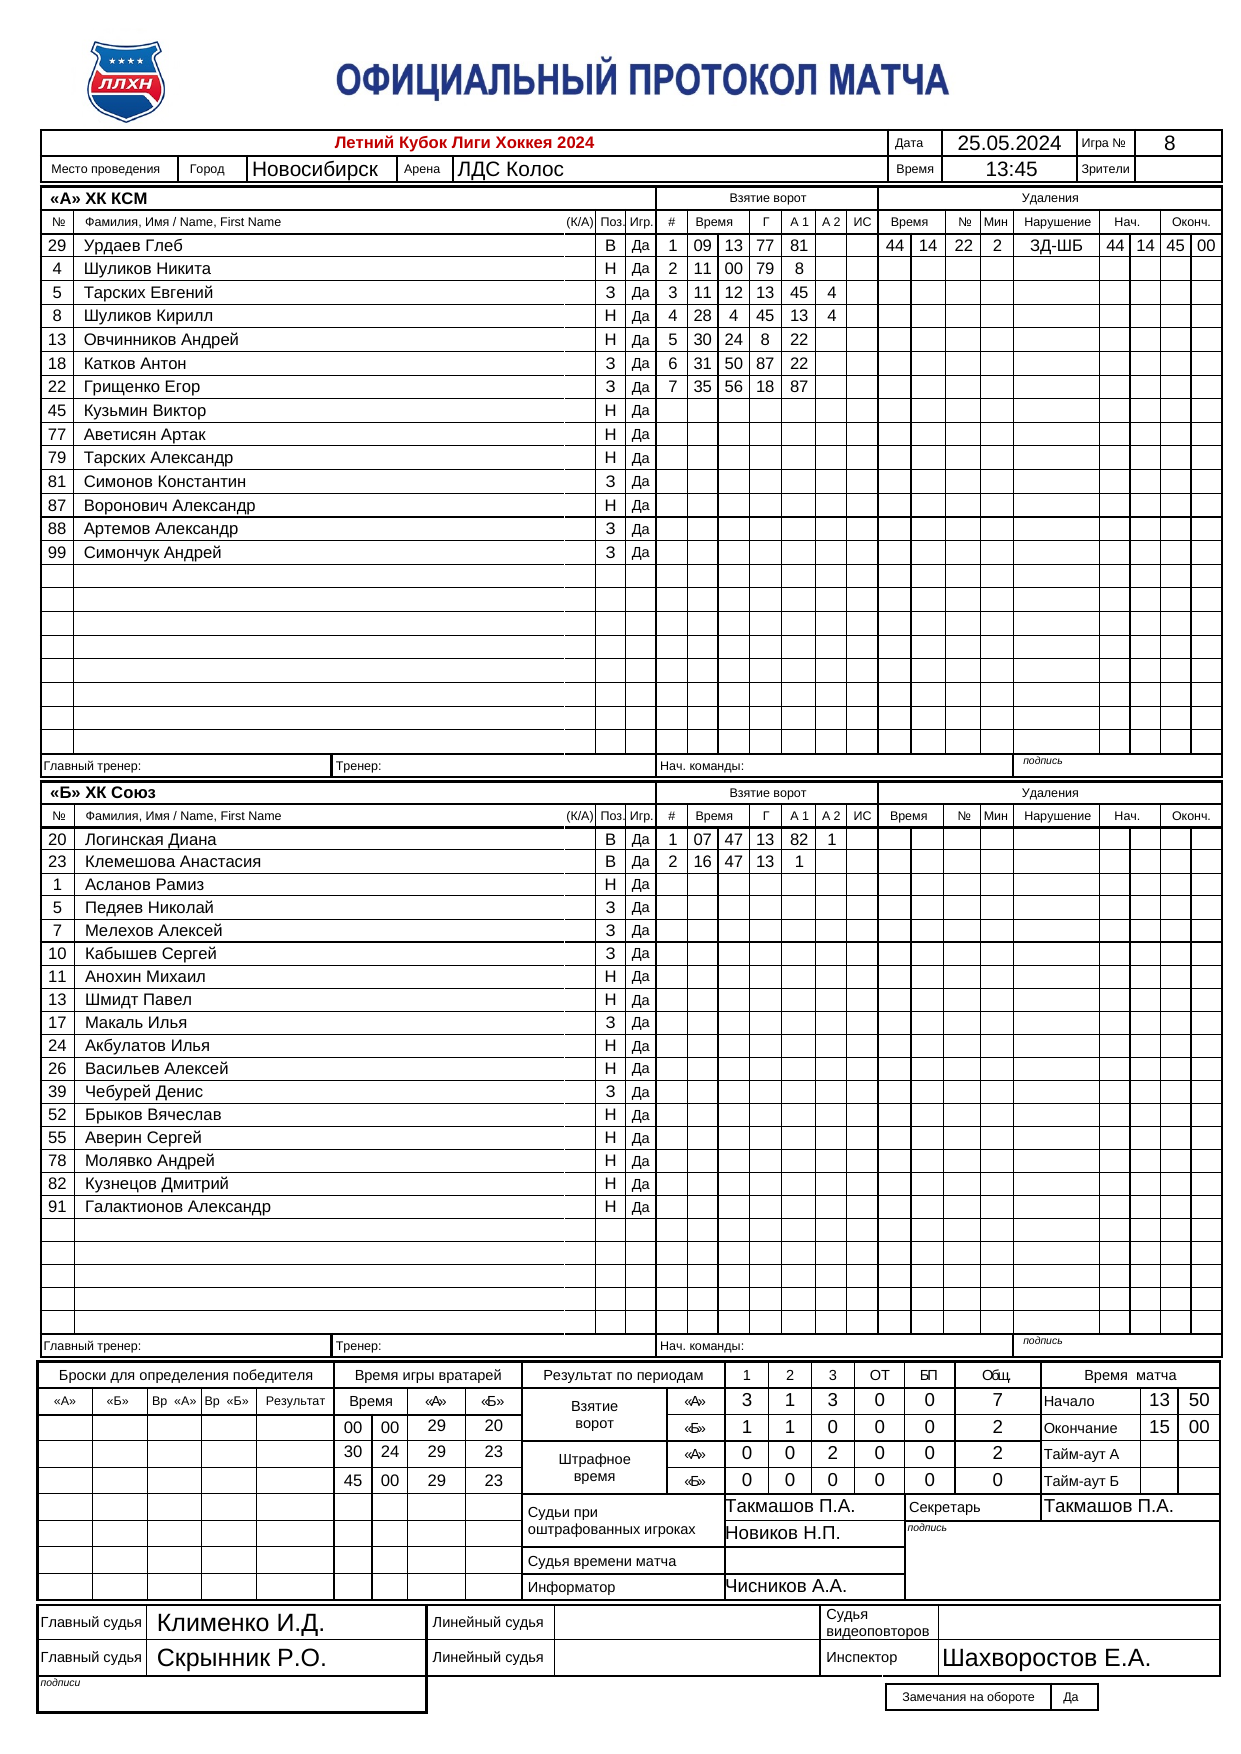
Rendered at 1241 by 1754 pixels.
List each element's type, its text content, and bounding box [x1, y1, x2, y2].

table_cell [335, 1494, 371, 1520]
table_cell [688, 1173, 717, 1195]
table_cell [42, 612, 73, 634]
table_cell [981, 541, 1013, 564]
table_cell [847, 1219, 877, 1241]
table_cell [93, 1416, 147, 1440]
table_cell [981, 257, 1013, 280]
table_cell [782, 1035, 815, 1057]
table_cell [816, 659, 846, 682]
table_cell [879, 920, 910, 941]
table_cell [1161, 1150, 1190, 1172]
table_cell 14 [912, 235, 945, 256]
table_cell [879, 470, 910, 493]
table_cell [879, 1058, 910, 1079]
table_cell [912, 588, 945, 611]
table_cell [596, 659, 625, 682]
table_cell [750, 874, 781, 895]
table_cell 1 [657, 235, 687, 256]
table_cell [1131, 1012, 1160, 1033]
table_cell [1131, 399, 1160, 422]
table_cell [565, 541, 595, 564]
table_cell [657, 446, 687, 469]
table_cell [1100, 1058, 1129, 1079]
table_cell [1161, 281, 1190, 303]
table_cell [719, 943, 749, 964]
table_cell 1 [782, 850, 815, 872]
table_cell 26 [42, 1058, 74, 1079]
table_cell [782, 1311, 815, 1333]
table_header Броски для определения победителя [39, 1363, 333, 1387]
table_cell [1192, 376, 1221, 398]
table_cell [816, 1196, 846, 1218]
table_cell 13 [42, 328, 73, 351]
table_cell Начало [1042, 1389, 1140, 1413]
table_cell А 2 [816, 805, 846, 826]
table_cell [657, 541, 687, 564]
table_cell [1192, 1173, 1221, 1195]
table_cell [719, 423, 749, 445]
table_cell 24 [719, 328, 749, 351]
table_cell [879, 636, 910, 658]
table_cell [750, 446, 781, 469]
table_cell 12 [719, 281, 749, 303]
table_cell [1131, 850, 1160, 872]
table_cell 1 [42, 874, 74, 895]
table_cell [1131, 659, 1160, 682]
table_cell [1192, 1311, 1221, 1333]
table_cell [946, 565, 980, 587]
table_cell [879, 1127, 910, 1149]
table_cell [981, 1265, 1013, 1287]
table_cell Да [626, 850, 655, 872]
table_cell 1 [816, 829, 846, 849]
table_cell Штрафное время [523, 1442, 666, 1493]
table_cell Взятие ворот [523, 1389, 666, 1440]
table_cell 30 [335, 1441, 371, 1467]
table_cell [1014, 470, 1099, 493]
table_cell [912, 966, 943, 987]
table_cell [946, 683, 980, 706]
table_cell [1192, 1242, 1221, 1264]
table_cell [847, 1288, 877, 1310]
table_cell [912, 281, 945, 303]
table_cell [1179, 1441, 1219, 1467]
table_cell 14 [1131, 235, 1160, 256]
table_cell Н [596, 399, 625, 422]
table_cell [1100, 494, 1129, 516]
table_cell [912, 518, 945, 540]
table_cell [912, 328, 945, 351]
table_cell [688, 920, 717, 941]
table_cell [688, 943, 717, 964]
table_cell [782, 920, 815, 941]
table_header Взятие ворот [657, 188, 877, 209]
table_cell Да [626, 470, 655, 493]
table_cell [944, 1150, 980, 1172]
table_cell [1161, 565, 1190, 587]
table_cell [1161, 423, 1190, 445]
table_cell [879, 896, 910, 918]
table_cell [847, 659, 877, 682]
table_cell [1131, 470, 1160, 493]
table_cell [1192, 541, 1221, 564]
table_cell [816, 850, 846, 872]
table_cell [944, 1196, 980, 1218]
table_cell [879, 707, 910, 729]
table_cell [688, 1150, 717, 1172]
table_cell [719, 1288, 749, 1310]
table_header Удаления [879, 783, 1221, 803]
table_cell [879, 328, 910, 351]
table_cell [1100, 850, 1129, 872]
table_cell [1161, 1242, 1190, 1264]
table_cell [1161, 966, 1190, 987]
table_cell 6 [657, 352, 687, 374]
table_cell [1100, 1081, 1129, 1103]
table_cell 45 [335, 1468, 371, 1493]
table_cell [39, 1574, 92, 1599]
table_cell [408, 1494, 465, 1520]
table_cell [408, 1574, 465, 1599]
table_cell [879, 1012, 910, 1033]
table_cell [657, 874, 687, 895]
table_cell [565, 636, 595, 658]
table_cell Да [626, 376, 655, 398]
table_cell [946, 494, 980, 516]
table_cell [981, 636, 1013, 658]
table_cell [1161, 989, 1190, 1011]
table_cell [944, 1035, 980, 1057]
table_cell [657, 588, 687, 611]
table_cell [912, 659, 945, 682]
table_cell 5 [42, 896, 74, 918]
table_cell [74, 588, 564, 611]
table_cell [74, 707, 564, 729]
table_cell [1131, 966, 1160, 987]
table_cell [688, 1081, 717, 1103]
table_cell [1100, 920, 1129, 941]
table_cell [657, 1196, 687, 1218]
table_cell [93, 1547, 147, 1573]
table_cell 22 [782, 352, 815, 374]
table_cell [565, 1311, 595, 1333]
table_cell [1131, 494, 1160, 516]
table_cell [657, 966, 687, 987]
table_cell [912, 612, 945, 634]
table_cell «Б » [466, 1389, 521, 1413]
table_cell [981, 1311, 1013, 1333]
table_cell Мелехов Алексей [75, 920, 564, 941]
table_cell 24 [373, 1441, 407, 1467]
table_cell Да [626, 446, 655, 469]
table_cell Макаль Илья [75, 1012, 564, 1033]
table_cell 2 [956, 1442, 1040, 1467]
table_header «Б» ХК Союз [42, 783, 655, 803]
table_cell [719, 1035, 749, 1057]
table_cell [981, 376, 1013, 398]
table_cell Н [596, 1104, 625, 1126]
table_cell 29 [408, 1441, 465, 1467]
table_cell Галактионов Александр [75, 1196, 564, 1218]
table_cell [847, 376, 877, 398]
table_cell [257, 1416, 333, 1440]
table_cell [1100, 1104, 1129, 1126]
table_cell Н [596, 1173, 625, 1195]
table_cell [1161, 1265, 1190, 1287]
table_cell # [657, 211, 687, 233]
table_cell [1014, 305, 1099, 327]
table_cell 87 [782, 376, 815, 398]
table_cell [596, 588, 625, 611]
table_cell [1014, 1012, 1099, 1033]
table_cell З [596, 1081, 625, 1103]
table_cell [1100, 1288, 1129, 1310]
table_cell [202, 1521, 256, 1546]
table_cell [1161, 518, 1190, 540]
table_cell [782, 470, 815, 493]
table_cell [657, 470, 687, 493]
table_cell [981, 612, 1013, 634]
table_cell 22 [782, 328, 815, 351]
table_cell [719, 1311, 749, 1333]
table_cell [688, 1035, 717, 1057]
table_cell [688, 588, 717, 611]
table_cell 0 [855, 1468, 904, 1493]
table_cell [847, 1196, 877, 1218]
table_cell [847, 896, 877, 918]
table_cell [657, 1311, 687, 1333]
table_cell [847, 920, 877, 941]
table_cell [750, 1242, 781, 1264]
table_cell Аверин Сергей [75, 1127, 564, 1149]
table_cell Да [626, 896, 655, 918]
table_cell [912, 1104, 943, 1126]
table_cell Шмидт Павел [75, 989, 564, 1011]
table_cell З [596, 1012, 625, 1033]
table_cell [719, 1265, 749, 1287]
table_cell 29 [42, 235, 73, 256]
table_cell [750, 920, 781, 941]
table_cell [1100, 1265, 1129, 1287]
table_cell [719, 518, 749, 540]
table_cell 4 [816, 305, 846, 327]
table_cell [782, 1127, 815, 1149]
table_cell [42, 1219, 74, 1241]
table_cell [657, 494, 687, 516]
table_cell [93, 1441, 147, 1467]
table_cell [981, 1012, 1013, 1033]
table_cell № [42, 211, 73, 233]
table_cell [847, 328, 877, 351]
table_cell [879, 257, 910, 280]
table_cell [596, 683, 625, 706]
table_cell [782, 1081, 815, 1103]
table_cell [944, 896, 980, 918]
table_cell [1100, 896, 1129, 918]
table_cell [688, 494, 717, 516]
table_cell Нач. команды: [657, 1335, 1012, 1356]
table_cell [565, 966, 595, 987]
table_cell [1014, 896, 1099, 918]
table_cell [688, 1196, 717, 1218]
table_cell Чебурей Денис [75, 1081, 564, 1103]
table_cell [782, 636, 815, 658]
table_cell [912, 376, 945, 398]
table_cell [565, 850, 595, 872]
table_cell [1161, 850, 1190, 872]
table_cell ИС [847, 805, 877, 826]
table_cell [1131, 352, 1160, 374]
table_cell [944, 874, 980, 895]
table_cell [657, 1012, 687, 1033]
table_cell Зрители [1078, 157, 1134, 181]
table_cell [981, 896, 1013, 918]
table_cell Н [596, 446, 625, 469]
table_cell 0 [812, 1468, 854, 1493]
table_cell Да [626, 281, 655, 303]
table_cell [257, 1494, 333, 1520]
table_cell [946, 707, 980, 729]
table_cell Да [626, 494, 655, 516]
table_cell [688, 1265, 717, 1287]
table_cell [1014, 1311, 1099, 1333]
table_cell [847, 1127, 877, 1149]
table_cell [1161, 494, 1190, 516]
table_cell [1161, 829, 1190, 849]
table_cell [466, 1521, 521, 1546]
table_cell 4 [719, 305, 749, 327]
table_cell 7 [42, 920, 74, 941]
table_cell [847, 683, 877, 706]
table_cell [946, 257, 980, 280]
table_cell [1161, 874, 1190, 895]
table_cell [750, 565, 781, 587]
table_cell [1192, 281, 1221, 303]
table_cell Артемов Александр [74, 518, 564, 540]
table_cell [1100, 423, 1129, 445]
table_cell [750, 1311, 781, 1333]
table_cell [1192, 707, 1221, 729]
table_cell [1192, 518, 1221, 540]
table_cell [1014, 943, 1099, 964]
table_cell ЛДС Колос [454, 157, 887, 181]
table_cell [719, 1196, 749, 1218]
table_cell 45 [782, 281, 815, 303]
table_cell [912, 470, 945, 493]
table_cell [688, 989, 717, 1011]
table_cell 00 [1179, 1415, 1219, 1440]
table_cell [93, 1468, 147, 1493]
table_cell Да [626, 305, 655, 327]
table_cell [750, 636, 781, 658]
table_cell [565, 257, 595, 280]
table_cell [1131, 874, 1160, 895]
table_cell [912, 920, 943, 941]
table_cell [946, 659, 980, 682]
table_cell [912, 1173, 943, 1195]
table_cell [750, 1058, 781, 1079]
table_cell [42, 730, 73, 753]
table_cell [847, 989, 877, 1011]
table_cell 8 [42, 305, 73, 327]
table_cell [879, 966, 910, 987]
table_cell [657, 659, 687, 682]
table_cell [1014, 1058, 1099, 1079]
table_cell Новосибирск [248, 157, 396, 181]
table_cell [1131, 257, 1160, 280]
table_cell [657, 1058, 687, 1079]
table_cell [847, 1242, 877, 1264]
table_cell [912, 1012, 943, 1033]
table_cell [981, 874, 1013, 895]
table_cell [1014, 1173, 1099, 1195]
table_cell [944, 1242, 980, 1264]
table_cell [981, 565, 1013, 587]
table_cell [565, 874, 595, 895]
table_cell Игр. [626, 211, 655, 233]
table_cell [944, 1173, 980, 1195]
table_cell [657, 1288, 687, 1310]
table_cell [1014, 588, 1099, 611]
table_cell «А» [668, 1389, 724, 1413]
table_cell [981, 730, 1013, 753]
table_cell Н [596, 423, 625, 445]
table_cell [75, 1265, 564, 1287]
table_cell [657, 399, 687, 422]
table_cell [981, 1081, 1013, 1103]
table_cell Окончание [1042, 1415, 1140, 1440]
table_cell [719, 659, 749, 682]
table_cell Да [626, 352, 655, 374]
table_cell [565, 518, 595, 540]
table_cell [1014, 328, 1099, 351]
table_cell [408, 1547, 465, 1573]
table_cell [981, 1196, 1013, 1218]
table_cell [816, 989, 846, 1011]
table_cell [981, 1242, 1013, 1264]
table_cell [816, 352, 846, 374]
table_cell [42, 1288, 74, 1310]
table_cell [750, 423, 781, 445]
table_cell [42, 636, 73, 658]
table_cell [657, 920, 687, 941]
table_cell [688, 683, 717, 706]
table_cell Место проведения [42, 157, 177, 181]
table_cell [688, 446, 717, 469]
table_cell [1192, 874, 1221, 895]
table_cell [565, 305, 595, 327]
table_cell Кабышев Сергей [75, 943, 564, 964]
table_cell [1192, 683, 1221, 706]
table_cell [1100, 707, 1129, 729]
table_cell [912, 1035, 943, 1057]
table_cell [912, 1058, 943, 1079]
table_cell [657, 1150, 687, 1172]
table_cell подпись [1014, 1335, 1221, 1356]
table_cell [981, 446, 1013, 469]
table_cell [688, 1288, 717, 1310]
table_cell [944, 989, 980, 1011]
table_cell Анохин Михаил [75, 966, 564, 987]
table_cell [42, 659, 73, 682]
table_cell [939, 1606, 1219, 1639]
table_cell Н [596, 328, 625, 351]
table_cell [816, 1104, 846, 1126]
table_cell [782, 1242, 815, 1264]
table_cell [912, 829, 943, 849]
table_cell 11 [42, 966, 74, 987]
table_cell [782, 966, 815, 987]
table_cell [257, 1521, 333, 1546]
table_cell Н [596, 1058, 625, 1079]
table_cell Время [335, 1389, 407, 1413]
table_cell [816, 235, 846, 256]
table_cell [1100, 399, 1129, 422]
table_cell [335, 1521, 371, 1546]
table_cell 23 [466, 1468, 521, 1493]
table_cell [1014, 518, 1099, 540]
table_cell [1131, 707, 1160, 729]
table_cell [750, 1127, 781, 1149]
table_cell [74, 636, 564, 658]
table_cell [879, 588, 910, 611]
table_cell [1192, 966, 1221, 987]
table_cell [1131, 1265, 1160, 1287]
table_cell 13 [750, 850, 781, 872]
table_cell [1014, 829, 1099, 849]
table_cell [847, 1311, 877, 1333]
table_cell 82 [782, 829, 815, 849]
table_cell 00 [373, 1468, 407, 1493]
table_cell [408, 1521, 465, 1546]
table_cell Да [626, 920, 655, 941]
table_cell [847, 399, 877, 422]
table_cell [1131, 281, 1160, 303]
table_cell [596, 636, 625, 658]
table_cell Главный тренер: [42, 1335, 330, 1356]
table_cell 81 [782, 235, 815, 256]
table_cell Вр «Б» [202, 1389, 256, 1413]
table_cell 22 [946, 235, 980, 256]
table_header Общ. [956, 1363, 1040, 1387]
table_cell [1192, 470, 1221, 493]
table_cell [1100, 612, 1129, 634]
table_cell Да [626, 518, 655, 540]
table_cell [912, 1150, 943, 1172]
table_cell [816, 494, 846, 516]
table_cell 0 [855, 1415, 904, 1440]
table_cell [596, 1288, 625, 1310]
table_cell [719, 446, 749, 469]
table_cell 8 [750, 328, 781, 351]
table_cell [565, 352, 595, 374]
table_cell [565, 423, 595, 445]
table_cell Тайм-аут Б [1042, 1468, 1140, 1493]
table_cell [782, 1265, 815, 1287]
table_cell Время [879, 805, 943, 826]
table_cell [816, 1035, 846, 1057]
table_cell ИС [847, 211, 877, 233]
table_cell Н [596, 1150, 625, 1172]
table_cell [75, 1219, 564, 1241]
table_cell [1131, 636, 1160, 658]
table_cell Да [626, 1104, 655, 1126]
table_cell [847, 305, 877, 327]
table_cell 20 [466, 1416, 521, 1440]
table_cell [981, 399, 1013, 422]
table_cell [596, 730, 625, 753]
table_cell [719, 1058, 749, 1079]
table_cell [782, 1104, 815, 1126]
table_cell подписи [39, 1677, 425, 1711]
table_cell [1161, 943, 1190, 964]
table_cell 13:45 [943, 157, 1076, 181]
table_cell 20 [42, 829, 74, 849]
table_cell [688, 896, 717, 918]
table_cell [912, 565, 945, 587]
table_cell [148, 1494, 201, 1520]
table_cell Клемешова Анастасия [75, 850, 564, 872]
table_cell [719, 730, 749, 753]
table_cell [912, 683, 945, 706]
table_cell В [596, 235, 625, 256]
table_cell [1131, 683, 1160, 706]
table_cell Главный тренер: [42, 755, 330, 776]
table_cell 3 [726, 1389, 768, 1413]
table_cell [1100, 541, 1129, 564]
table_cell [565, 588, 595, 611]
table_cell [816, 1311, 846, 1333]
table_cell Да [626, 943, 655, 964]
table_cell Да [626, 541, 655, 564]
table_cell З [596, 518, 625, 540]
table_cell [782, 1288, 815, 1310]
table_cell [782, 423, 815, 445]
table_cell [719, 920, 749, 941]
table_header 25.05.2024 [943, 131, 1076, 155]
table_cell [847, 1104, 877, 1126]
table_cell [688, 541, 717, 564]
table_cell [719, 588, 749, 611]
table_cell Да [626, 829, 655, 849]
table_cell «Б» [668, 1415, 724, 1440]
table_cell [565, 446, 595, 469]
table_cell Н [596, 257, 625, 280]
table_cell [816, 399, 846, 422]
table_cell [750, 707, 781, 729]
table_cell [847, 1150, 877, 1172]
table_cell Да [626, 1012, 655, 1033]
table_cell [1192, 636, 1221, 658]
table_cell [1192, 1104, 1221, 1126]
table_cell [981, 943, 1013, 964]
table_cell [946, 470, 980, 493]
table_cell [1014, 1242, 1099, 1264]
table_cell [879, 1219, 910, 1241]
table_cell Н [596, 1196, 625, 1218]
table_cell [782, 399, 815, 422]
table_cell Вр «А» [148, 1389, 201, 1413]
table_cell [1100, 1173, 1129, 1195]
table_cell [1100, 1035, 1129, 1057]
table_cell [1161, 1127, 1190, 1149]
table_cell [750, 943, 781, 964]
table_cell [981, 850, 1013, 872]
table_cell [847, 636, 877, 658]
table_cell [688, 1058, 717, 1079]
table_cell 0 [905, 1415, 954, 1440]
table_cell [657, 1127, 687, 1149]
table_cell [1131, 943, 1160, 964]
table_cell 31 [688, 352, 717, 374]
table_cell [981, 829, 1013, 849]
table_cell [879, 1288, 910, 1310]
table_cell [782, 1150, 815, 1172]
table_cell [1014, 494, 1099, 516]
table_cell [1161, 376, 1190, 398]
table_cell [981, 1058, 1013, 1079]
table_cell [719, 470, 749, 493]
table_cell [626, 730, 655, 753]
table_cell Такмашов П.А. [726, 1495, 904, 1520]
table_cell 99 [42, 541, 73, 564]
table_cell 0 [769, 1442, 811, 1467]
table_cell [75, 1288, 564, 1310]
table_cell [1192, 423, 1221, 445]
table_cell Да [626, 235, 655, 256]
table_cell [981, 1173, 1013, 1195]
table_cell [879, 1081, 910, 1103]
table_cell [719, 612, 749, 634]
table_cell [657, 707, 687, 729]
table_cell [879, 850, 910, 872]
table_cell [1131, 1219, 1160, 1241]
table_cell [626, 636, 655, 658]
table_cell Да [626, 1035, 655, 1057]
table_cell [1131, 1311, 1160, 1333]
table_cell [1161, 659, 1190, 682]
table_cell [596, 612, 625, 634]
table_cell 13 [719, 235, 749, 256]
table_cell [816, 1127, 846, 1149]
table_cell [879, 305, 910, 327]
table_cell Секретарь [906, 1495, 1040, 1520]
table_cell [719, 989, 749, 1011]
table_cell [1192, 399, 1221, 422]
table_cell [1014, 541, 1099, 564]
table_cell [816, 707, 846, 729]
table_cell [944, 829, 980, 849]
table_cell [148, 1574, 201, 1599]
table_cell [1014, 1035, 1099, 1057]
table_header Результат по периодам [523, 1363, 724, 1387]
table_cell 2 [657, 257, 687, 280]
table_cell 0 [855, 1442, 904, 1467]
table_cell 07 [688, 829, 717, 849]
table_cell Оконч. [1161, 805, 1221, 826]
table_cell [782, 896, 815, 918]
table_cell [1161, 707, 1190, 729]
table_cell [847, 943, 877, 964]
table_cell [879, 1035, 910, 1057]
table_cell [565, 376, 595, 398]
table_cell [782, 1196, 815, 1218]
table_cell [1014, 352, 1099, 374]
table_cell [816, 1012, 846, 1033]
table_cell [1099, 1682, 1220, 1711]
table_cell [1192, 850, 1221, 872]
table_cell [688, 518, 717, 540]
table_cell [565, 1219, 595, 1241]
table_cell [719, 874, 749, 895]
table_cell [879, 943, 910, 964]
table_cell [1014, 707, 1099, 729]
table_cell [202, 1416, 256, 1440]
table_cell [688, 399, 717, 422]
table_header Взятие ворот [657, 783, 877, 803]
table_cell [1192, 1219, 1221, 1241]
table_cell [626, 1311, 655, 1333]
table_cell ЗД-ШБ [1014, 235, 1099, 256]
table_cell [879, 659, 910, 682]
table_cell Акбулатов Илья [75, 1035, 564, 1057]
table_cell № [944, 805, 980, 826]
table_cell 50 [719, 352, 749, 374]
table_cell [1100, 565, 1129, 587]
table_cell [657, 1104, 687, 1126]
table_cell [1192, 659, 1221, 682]
table_cell [1141, 1468, 1177, 1493]
table_cell [1014, 989, 1099, 1011]
table_cell 52 [42, 1104, 74, 1126]
table_cell [912, 636, 945, 658]
table_cell [1131, 1058, 1160, 1079]
table_cell [565, 730, 595, 753]
table_cell 00 [1192, 235, 1221, 256]
table_cell [74, 612, 564, 634]
table_cell В [596, 850, 625, 872]
table_header Время игры вратарей [335, 1363, 521, 1387]
table_cell 15 [1141, 1415, 1177, 1440]
table_cell 18 [750, 376, 781, 398]
table_cell [1161, 399, 1190, 422]
table_cell [565, 494, 595, 516]
table_cell 09 [688, 235, 717, 256]
table_cell [1014, 874, 1099, 895]
table_cell [688, 636, 717, 658]
table_cell [257, 1547, 333, 1573]
picture [5, 28, 1179, 129]
table_cell [981, 352, 1013, 374]
table_cell [719, 683, 749, 706]
table_cell [148, 1416, 201, 1440]
table_cell [879, 1104, 910, 1126]
table_cell [946, 636, 980, 658]
table_cell 29 [408, 1416, 465, 1440]
table_cell [1161, 1288, 1190, 1310]
table_header Замечания на обороте [887, 1685, 1050, 1709]
table_cell [847, 874, 877, 895]
table_cell [565, 281, 595, 303]
table_cell Новиков Н.П. [726, 1521, 904, 1546]
table_cell Судьи при оштрафованных игроках [523, 1495, 724, 1546]
table_cell [879, 518, 910, 540]
table_cell [719, 1173, 749, 1195]
table_cell [1192, 328, 1221, 351]
table_cell [1100, 281, 1129, 303]
table_cell 79 [42, 446, 73, 469]
table_cell [1161, 1196, 1190, 1218]
table_cell Поз. [596, 211, 625, 233]
table_cell [719, 636, 749, 658]
table_cell [816, 376, 846, 398]
table_cell 29 [408, 1468, 465, 1493]
table_cell [1192, 1035, 1221, 1057]
table_cell 00 [719, 257, 749, 280]
table_cell [816, 1219, 846, 1241]
table_cell В [596, 829, 625, 849]
table_cell [816, 541, 846, 564]
table_cell [1192, 1058, 1221, 1079]
table_cell [1179, 1468, 1219, 1493]
table_cell Шахворостов Е.А. [939, 1640, 1219, 1675]
table_cell [847, 494, 877, 516]
table_cell 4 [816, 281, 846, 303]
table_cell 2 [981, 235, 1013, 256]
table_cell [879, 423, 910, 445]
table_cell [944, 1265, 980, 1287]
table_cell [912, 446, 945, 469]
table_cell [1192, 565, 1221, 587]
table_cell [719, 1219, 749, 1241]
table_cell Чисников А.А. [726, 1575, 904, 1599]
table_cell Тарских Александр [74, 446, 564, 469]
table_cell [944, 1058, 980, 1079]
table_cell [1161, 1311, 1190, 1333]
table_cell 87 [750, 352, 781, 374]
table_cell [750, 1012, 781, 1033]
table_cell «А» [408, 1389, 465, 1413]
table_cell З [596, 352, 625, 374]
table_cell [946, 281, 980, 303]
table_cell 28 [688, 305, 717, 327]
table_cell [1131, 829, 1160, 849]
table_cell Шуликов Кирилл [74, 305, 564, 327]
table_cell [750, 541, 781, 564]
table_cell [816, 1288, 846, 1310]
table_cell [1131, 1150, 1160, 1172]
table_cell [565, 1035, 595, 1057]
table_cell [1100, 352, 1129, 374]
table_cell [42, 707, 73, 729]
table_cell [1192, 257, 1221, 280]
table_cell Нарушение [1014, 805, 1099, 826]
table_cell 1 [769, 1389, 811, 1413]
table_cell [1161, 1219, 1190, 1241]
table_cell [1131, 730, 1160, 753]
table_cell [42, 1242, 74, 1264]
table_cell 10 [42, 943, 74, 964]
table_cell 91 [42, 1196, 74, 1218]
table_cell [596, 1265, 625, 1287]
table_cell [1100, 588, 1129, 611]
table_cell [202, 1441, 256, 1467]
table_cell [816, 966, 846, 987]
table_cell [1161, 305, 1190, 327]
table_cell [782, 446, 815, 469]
table_cell [202, 1574, 256, 1599]
table_cell [1131, 1173, 1160, 1195]
table_cell [565, 683, 595, 706]
table_cell подпись [906, 1522, 1219, 1599]
table_cell [42, 588, 73, 611]
table_cell [847, 612, 877, 634]
table_cell [1136, 157, 1221, 181]
table_cell [912, 423, 945, 445]
table_cell [719, 896, 749, 918]
table_cell [847, 541, 877, 564]
table_cell [626, 612, 655, 634]
table_cell [1100, 829, 1129, 849]
table_cell [1161, 588, 1190, 611]
table_cell [847, 1058, 877, 1079]
table_cell [944, 1127, 980, 1149]
table_cell 35 [688, 376, 717, 398]
table_cell 3 [657, 281, 687, 303]
table_cell [565, 1104, 595, 1126]
table_cell [946, 305, 980, 327]
table_cell [148, 1468, 201, 1493]
table_cell 47 [719, 829, 749, 849]
table_cell [1131, 588, 1160, 611]
table_cell [1192, 494, 1221, 516]
table_cell [74, 565, 564, 587]
table_cell [1131, 446, 1160, 469]
table_cell [74, 659, 564, 682]
table_cell [946, 518, 980, 540]
table_cell [847, 352, 877, 374]
table_cell [1100, 1219, 1129, 1241]
table_cell [847, 423, 877, 445]
table_cell 18 [42, 352, 73, 374]
table_cell 0 [726, 1468, 768, 1493]
table_cell [42, 1265, 74, 1287]
table_cell А 1 [782, 211, 815, 233]
table_cell Тарских Евгений [74, 281, 564, 303]
table_cell [1100, 470, 1129, 493]
table_cell [750, 730, 781, 753]
table_cell [1014, 281, 1099, 303]
table_cell [335, 1547, 371, 1573]
table_cell [657, 1265, 687, 1287]
table_cell [879, 612, 910, 634]
table_cell [74, 730, 564, 753]
table_cell 13 [42, 989, 74, 1011]
table_cell Логинская Диана [75, 829, 564, 849]
table_cell [688, 966, 717, 987]
table_cell [1014, 399, 1099, 422]
table_cell Овчинников Андрей [74, 328, 564, 351]
table_cell [1161, 612, 1190, 634]
table_cell [782, 1173, 815, 1195]
table_cell [944, 1081, 980, 1103]
table_cell [1131, 565, 1160, 587]
table_cell [1131, 1196, 1160, 1218]
table_cell [944, 1219, 980, 1241]
table_cell 4 [42, 257, 73, 280]
table_cell [1014, 659, 1099, 682]
table_cell (К/А) [565, 211, 595, 233]
table_cell [688, 1219, 717, 1241]
table_cell Время [879, 211, 945, 233]
table_cell [688, 1012, 717, 1033]
table_cell [1131, 612, 1160, 634]
table_cell [981, 305, 1013, 327]
table_cell [1014, 446, 1099, 469]
table_cell 00 [335, 1416, 371, 1440]
table_cell [912, 1196, 943, 1218]
table_cell [657, 989, 687, 1011]
table_cell [847, 1081, 877, 1103]
table_cell [912, 850, 943, 872]
table_cell [782, 874, 815, 895]
table_cell [596, 1311, 625, 1333]
table_cell [1192, 1150, 1221, 1172]
table_cell [75, 1242, 564, 1264]
table_cell [1100, 874, 1129, 895]
table_cell [1131, 376, 1160, 398]
table_cell Время [889, 157, 941, 181]
table_cell [944, 943, 980, 964]
table_cell [719, 1012, 749, 1033]
table_cell [1192, 1127, 1221, 1149]
table_cell [75, 1311, 564, 1333]
table_cell [847, 966, 877, 987]
table_cell [912, 874, 943, 895]
table_cell «Б» [93, 1389, 147, 1413]
table_cell [1100, 1242, 1129, 1264]
table_cell [565, 1058, 595, 1079]
table_cell [816, 1242, 846, 1264]
table_cell [1131, 1035, 1160, 1057]
table_cell Тренер: [333, 755, 655, 776]
table_cell [565, 612, 595, 634]
table_cell «А» [668, 1442, 724, 1467]
table_cell [1131, 1104, 1160, 1126]
table_cell [1161, 1081, 1190, 1103]
table_cell [565, 1265, 595, 1287]
table_cell [912, 1127, 943, 1149]
table_cell [596, 1242, 625, 1264]
table_cell Нач. [1100, 211, 1160, 233]
table_cell [373, 1521, 407, 1546]
table_cell [202, 1468, 256, 1493]
table_cell [1192, 829, 1221, 849]
table_cell [373, 1494, 407, 1520]
table_cell [1014, 636, 1099, 658]
table_cell [816, 1150, 846, 1172]
table_cell [1161, 730, 1190, 753]
table_cell 13 [1141, 1389, 1177, 1413]
table_cell [847, 1012, 877, 1033]
table_cell [626, 683, 655, 706]
table_cell [1161, 1058, 1190, 1079]
table_cell Кузьмин Виктор [74, 399, 564, 422]
table_cell Тайм-аут А [1042, 1441, 1140, 1467]
table_cell [565, 1127, 595, 1149]
table_cell [1014, 1081, 1099, 1103]
table_cell [981, 1150, 1013, 1172]
table_cell [1192, 1196, 1221, 1218]
table_cell [565, 659, 595, 682]
table_cell [39, 1416, 92, 1440]
table_cell [981, 1127, 1013, 1149]
table_cell Да [626, 1081, 655, 1103]
table_cell [555, 1640, 819, 1675]
table_cell [565, 328, 595, 351]
table_cell [466, 1547, 521, 1573]
table_cell [847, 235, 877, 256]
table_cell [202, 1494, 256, 1520]
table_cell [816, 588, 846, 611]
table_cell 77 [42, 423, 73, 445]
table_cell [750, 683, 781, 706]
table_cell 13 [782, 305, 815, 327]
table_cell [944, 966, 980, 987]
table_cell Арена [398, 157, 452, 181]
table_cell Тренер: [333, 1335, 655, 1356]
table_cell [1014, 1288, 1099, 1310]
table_header БП [905, 1363, 954, 1387]
table_cell [981, 328, 1013, 351]
table_cell [565, 943, 595, 964]
table_cell [1192, 352, 1221, 374]
table_cell [1131, 1127, 1160, 1149]
table_cell [626, 565, 655, 587]
table_cell Мин [981, 211, 1013, 233]
table_cell [816, 730, 846, 753]
table_cell 0 [812, 1415, 854, 1440]
table_cell [1014, 683, 1099, 706]
table_cell 11 [688, 257, 717, 280]
table_cell № [946, 211, 980, 233]
table_cell [1100, 636, 1129, 658]
table_cell Да [626, 1173, 655, 1195]
table_cell [944, 850, 980, 872]
table_cell [719, 1081, 749, 1103]
table_cell [946, 541, 980, 564]
table_cell Скрынник Р.О. [147, 1640, 425, 1675]
table_cell Да [626, 989, 655, 1011]
table_cell [39, 1547, 92, 1573]
table_cell Кузнецов Дмитрий [75, 1173, 564, 1195]
table_cell [688, 730, 717, 753]
table_cell [596, 1219, 625, 1241]
table_cell Информатор [523, 1575, 724, 1599]
table_cell 0 [726, 1442, 768, 1467]
table_cell [719, 494, 749, 516]
table_cell [1161, 1012, 1190, 1033]
table_cell [981, 920, 1013, 941]
table_cell [946, 446, 980, 469]
table_cell [657, 683, 687, 706]
table_cell [944, 1012, 980, 1033]
table_cell Урдаев Глеб [74, 235, 564, 256]
table_cell [879, 683, 910, 706]
table_cell Н [596, 1127, 625, 1149]
table_cell З [596, 470, 625, 493]
table_cell [946, 612, 980, 634]
table_cell [148, 1521, 201, 1546]
table_cell 13 [750, 281, 781, 303]
table_cell [565, 1173, 595, 1195]
table_cell [847, 518, 877, 540]
table_cell Г [750, 211, 781, 233]
table_cell 44 [879, 235, 910, 256]
table_cell [981, 1104, 1013, 1126]
table_cell [39, 1521, 92, 1546]
table_cell [1161, 541, 1190, 564]
table_cell 23 [42, 850, 74, 872]
table_cell Симонов Константин [74, 470, 564, 493]
table_cell [750, 470, 781, 493]
table_cell [816, 423, 846, 445]
table_cell 39 [42, 1081, 74, 1103]
table_cell [981, 1035, 1013, 1057]
table_cell 87 [42, 494, 73, 516]
table_cell Н [596, 494, 625, 516]
table_cell 47 [719, 850, 749, 872]
table_cell [565, 470, 595, 493]
table_cell [816, 920, 846, 941]
table_cell [688, 1104, 717, 1126]
table_cell [750, 494, 781, 516]
table_cell Такмашов П.А. [1042, 1495, 1219, 1520]
table_cell [202, 1547, 256, 1573]
table_cell [42, 565, 73, 587]
table_cell [1192, 920, 1221, 941]
table_cell Шуликов Никита [74, 257, 564, 280]
table_cell [981, 989, 1013, 1011]
table_cell [946, 730, 980, 753]
table_cell [946, 423, 980, 445]
table_header Игра № [1078, 131, 1134, 155]
table_cell Катков Антон [74, 352, 564, 374]
table_cell Время [688, 805, 749, 826]
table_cell [782, 730, 815, 753]
table_cell 2 [812, 1442, 854, 1467]
table_cell [596, 565, 625, 587]
table_cell [912, 707, 945, 729]
table_cell Молявко Андрей [75, 1150, 564, 1172]
table_cell [688, 1311, 717, 1333]
table_cell Результат [257, 1389, 333, 1413]
table_cell [879, 730, 910, 753]
table_cell [555, 1606, 819, 1639]
table_cell [816, 446, 846, 469]
table_cell [816, 257, 846, 280]
table_cell [912, 1311, 943, 1333]
table_cell [981, 1288, 1013, 1310]
table_cell [981, 470, 1013, 493]
table_cell [719, 565, 749, 587]
table_cell [657, 565, 687, 587]
table_cell [565, 565, 595, 587]
table_cell [1161, 470, 1190, 493]
table_cell [1014, 565, 1099, 587]
table_cell [847, 446, 877, 469]
table_cell [1131, 1288, 1160, 1310]
table_cell [750, 966, 781, 987]
table_cell 56 [719, 376, 749, 398]
table_cell 23 [466, 1441, 521, 1467]
table_header Время матча [1042, 1363, 1219, 1387]
table_cell Н [596, 966, 625, 987]
table_cell [912, 989, 943, 1011]
table_cell 0 [956, 1468, 1040, 1493]
table_cell [816, 470, 846, 493]
table_cell [39, 1441, 92, 1467]
table_cell [750, 1173, 781, 1195]
table_cell [719, 1242, 749, 1264]
table_cell [750, 1081, 781, 1103]
table_cell [626, 1265, 655, 1287]
table_cell [1192, 446, 1221, 469]
table_cell [944, 1311, 980, 1333]
table_cell Судья времени матча [523, 1548, 724, 1573]
table_header Дата [889, 131, 941, 155]
table_cell [816, 896, 846, 918]
table_cell А 1 [782, 805, 815, 826]
table_cell [782, 943, 815, 964]
table_cell [688, 470, 717, 493]
table_cell Да [626, 423, 655, 445]
table_cell [1192, 989, 1221, 1011]
table_cell Да [626, 328, 655, 351]
table_cell А 2 [816, 211, 846, 233]
table_cell [1100, 376, 1129, 398]
table_cell [1192, 896, 1221, 918]
table_header 8 [1136, 131, 1221, 155]
table_cell [626, 1219, 655, 1241]
table_cell [1141, 1441, 1177, 1467]
table_cell [1014, 1265, 1099, 1287]
table_cell [1014, 1104, 1099, 1126]
table_cell [847, 829, 877, 849]
table_cell [750, 1288, 781, 1310]
table_cell [688, 707, 717, 729]
table_cell 11 [688, 281, 717, 303]
table_cell 0 [855, 1389, 904, 1413]
table_cell [565, 829, 595, 849]
table_cell [719, 966, 749, 987]
table_cell [719, 707, 749, 729]
table_cell [1014, 1219, 1099, 1241]
table_cell [847, 1265, 877, 1287]
table_cell 45 [1161, 235, 1190, 256]
table_cell 7 [956, 1389, 1040, 1413]
table_cell 24 [42, 1035, 74, 1057]
table_cell [946, 588, 980, 611]
table_cell [847, 1035, 877, 1057]
table_cell [750, 588, 781, 611]
table_cell [565, 707, 595, 729]
table_cell [657, 896, 687, 918]
table_cell [688, 1242, 717, 1264]
table_cell [1161, 352, 1190, 374]
table_cell [750, 896, 781, 918]
table_cell [1192, 730, 1221, 753]
table_cell [1131, 1242, 1160, 1264]
table_cell [782, 612, 815, 634]
table_cell [782, 565, 815, 587]
table_cell [981, 966, 1013, 987]
table_cell [883, 1677, 1220, 1681]
table_cell [879, 1265, 910, 1287]
table_cell [879, 541, 910, 564]
table_cell Симончук Андрей [74, 541, 564, 564]
table_cell Нарушение [1014, 211, 1099, 233]
table_cell Главный судья [39, 1640, 146, 1675]
table_cell [1131, 920, 1160, 941]
table_cell [879, 829, 910, 849]
table_cell [946, 376, 980, 398]
table_cell 2 [657, 850, 687, 872]
table_cell Аветисян Артак [74, 423, 564, 445]
table_cell [1014, 850, 1099, 872]
table_cell 7 [657, 376, 687, 398]
table_cell [1100, 683, 1129, 706]
table_cell [719, 399, 749, 422]
table_cell Да [626, 874, 655, 895]
table_cell [981, 281, 1013, 303]
table_cell [565, 1288, 595, 1310]
table_cell [847, 281, 877, 303]
table_cell Линейный судья [428, 1640, 554, 1675]
table_cell [688, 423, 717, 445]
table_cell [750, 989, 781, 1011]
table_cell 0 [905, 1389, 954, 1413]
table_cell [946, 352, 980, 374]
table_cell [565, 1081, 595, 1103]
table_cell [879, 1311, 910, 1333]
table_cell [1100, 989, 1129, 1011]
table_cell 45 [750, 305, 781, 327]
table_cell [782, 1058, 815, 1079]
table_cell [1131, 328, 1160, 351]
table_cell Н [596, 874, 625, 895]
table_cell Игр. [626, 805, 655, 826]
table_cell Нач. [1100, 805, 1160, 826]
table_cell [847, 565, 877, 587]
table_cell [816, 636, 846, 658]
table_cell [847, 588, 877, 611]
table_cell [912, 1219, 943, 1241]
table_cell [944, 920, 980, 941]
table_cell [782, 494, 815, 516]
table_cell [335, 1574, 371, 1599]
table_cell [782, 588, 815, 611]
table_cell [565, 1196, 595, 1218]
table_cell 13 [750, 829, 781, 849]
table_cell [1161, 636, 1190, 658]
table_cell [981, 1219, 1013, 1241]
table_cell 45 [42, 399, 73, 422]
table_cell [719, 1127, 749, 1149]
table_cell [1192, 612, 1221, 634]
table_cell [750, 1150, 781, 1172]
table_cell [981, 494, 1013, 516]
table_cell подпись [1014, 755, 1221, 776]
table_cell [847, 707, 877, 729]
table_cell [782, 659, 815, 682]
table_cell [565, 920, 595, 941]
table_cell [816, 1058, 846, 1079]
table_cell [626, 707, 655, 729]
table_cell [1014, 730, 1099, 753]
table_cell З [596, 896, 625, 918]
table_cell Фамилия, Имя / Name, First Name [75, 805, 565, 826]
table_cell 8 [782, 257, 815, 280]
table_cell [1192, 588, 1221, 611]
table_cell [912, 352, 945, 374]
table_cell [879, 494, 910, 516]
table_cell [1014, 1127, 1099, 1149]
table_cell [1192, 1081, 1221, 1103]
table_cell [912, 1265, 943, 1287]
table_cell № [42, 805, 74, 826]
table_cell [1131, 989, 1160, 1011]
table_cell [626, 659, 655, 682]
table_cell [93, 1521, 147, 1546]
table_cell [1100, 518, 1129, 540]
table_cell Васильев Алексей [75, 1058, 564, 1079]
table_cell 44 [1100, 235, 1129, 256]
table_cell [981, 588, 1013, 611]
table_cell [1100, 446, 1129, 469]
table_cell [719, 1150, 749, 1172]
table_cell Да [626, 1150, 655, 1172]
table_cell [912, 305, 945, 327]
table_cell [1014, 376, 1099, 398]
table_cell [1161, 1035, 1190, 1057]
table_cell [1100, 1012, 1129, 1033]
table_cell [565, 989, 595, 1011]
table_cell [726, 1548, 904, 1573]
table_cell [688, 874, 717, 895]
table_header ОТ [855, 1363, 904, 1387]
table_cell [1161, 257, 1190, 280]
table_cell Воронович Александр [74, 494, 564, 516]
table_cell 5 [42, 281, 73, 303]
table_cell 88 [42, 518, 73, 540]
table_cell [946, 399, 980, 422]
table_cell [1192, 305, 1221, 327]
table_cell [981, 659, 1013, 682]
table_header 2 [769, 1363, 811, 1387]
table_cell З [596, 376, 625, 398]
table_cell # [657, 805, 687, 826]
table_cell Да [626, 966, 655, 987]
table_cell [1100, 1196, 1129, 1218]
table_cell [912, 257, 945, 280]
table_cell [257, 1574, 333, 1599]
table_cell [750, 612, 781, 634]
table_cell [148, 1441, 201, 1467]
table_header 3 [812, 1363, 854, 1387]
table_cell [816, 328, 846, 351]
table_header 1 [726, 1363, 768, 1387]
table_cell [912, 730, 945, 753]
table_cell [816, 1265, 846, 1287]
table_cell [565, 235, 595, 256]
table_cell [657, 943, 687, 964]
table_cell Г [750, 805, 781, 826]
table_cell [847, 470, 877, 493]
table_cell [1100, 305, 1129, 327]
table_cell [912, 943, 943, 964]
table_cell [719, 541, 749, 564]
table_cell З [596, 541, 625, 564]
table_cell [257, 1468, 333, 1493]
table_cell [750, 1104, 781, 1126]
table_cell 78 [42, 1150, 74, 1172]
table_cell [596, 707, 625, 729]
table_cell [1014, 612, 1099, 634]
table_cell [42, 1311, 74, 1333]
table_cell Асланов Рамиз [75, 874, 564, 895]
table_cell [1161, 1173, 1190, 1195]
table_cell [981, 423, 1013, 445]
table_cell [782, 518, 815, 540]
table_cell 5 [657, 328, 687, 351]
table_cell Брыков Вячеслав [75, 1104, 564, 1126]
table_cell 4 [657, 305, 687, 327]
table_cell [750, 1035, 781, 1057]
table_cell [1131, 1081, 1160, 1103]
table_cell Да [626, 399, 655, 422]
table_cell [1014, 966, 1099, 987]
table_cell [847, 730, 877, 753]
table_cell [981, 683, 1013, 706]
table_cell 1 [726, 1415, 768, 1440]
table_cell [816, 565, 846, 587]
table_cell Город [179, 157, 246, 181]
table_header Удаления [879, 188, 1221, 209]
table_cell [1131, 518, 1160, 540]
table_cell 3 [812, 1389, 854, 1413]
table_cell [657, 1173, 687, 1195]
table_cell [816, 683, 846, 706]
table_cell 22 [42, 376, 73, 398]
table_cell [750, 1196, 781, 1218]
table_cell [912, 541, 945, 564]
table_cell [688, 612, 717, 634]
table_cell 00 [373, 1416, 407, 1440]
table_cell [1014, 423, 1099, 445]
table_header Летний Кубок Лиги Хоккея 2024 [42, 131, 887, 155]
table_cell [1161, 683, 1190, 706]
table_cell [39, 1494, 92, 1520]
table_cell [1161, 446, 1190, 469]
table_cell [74, 683, 564, 706]
table_cell [1100, 966, 1129, 987]
table_cell [1192, 1265, 1221, 1287]
table_cell [912, 494, 945, 516]
table_cell [1014, 1196, 1099, 1218]
table_cell З [596, 281, 625, 303]
table_cell [782, 1219, 815, 1241]
table_cell [782, 541, 815, 564]
table_cell 2 [956, 1415, 1040, 1440]
table_cell [373, 1574, 407, 1599]
table_cell [816, 874, 846, 895]
table_cell [148, 1547, 201, 1573]
table_cell Время [688, 211, 749, 233]
table_cell [1014, 920, 1099, 941]
table_cell [565, 896, 595, 918]
table_cell [750, 1219, 781, 1241]
table_cell [912, 896, 943, 918]
table_cell [1100, 943, 1129, 964]
table_cell [816, 1081, 846, 1103]
table_cell 82 [42, 1173, 74, 1195]
table_cell Да [626, 1196, 655, 1218]
table_cell [944, 1288, 980, 1310]
table_cell [657, 423, 687, 445]
table_cell [879, 1173, 910, 1195]
table_cell З [596, 943, 625, 964]
table_cell [879, 399, 910, 422]
table_cell [1100, 730, 1129, 753]
table_cell 79 [750, 257, 781, 280]
table_cell [816, 612, 846, 634]
table_cell [626, 1288, 655, 1310]
table_cell [626, 1242, 655, 1264]
table_cell [1131, 541, 1160, 564]
table_cell [626, 588, 655, 611]
table_cell (К/А) [565, 805, 595, 826]
table_cell [879, 989, 910, 1011]
table_cell [1100, 1150, 1129, 1172]
table_cell [879, 352, 910, 374]
table_cell [879, 565, 910, 587]
table_cell [565, 1242, 595, 1264]
table_cell [1014, 1150, 1099, 1172]
table_cell [879, 376, 910, 398]
table_header «А» ХК КСМ [42, 188, 655, 209]
table_cell [912, 1288, 943, 1310]
table_cell «Б» [668, 1468, 724, 1493]
table_cell Да [626, 1127, 655, 1149]
table_cell [688, 565, 717, 587]
table_cell [816, 1173, 846, 1195]
table_cell [750, 659, 781, 682]
table_cell [1014, 257, 1099, 280]
table_cell [912, 1242, 943, 1264]
table_cell 0 [769, 1468, 811, 1493]
table_cell 30 [688, 328, 717, 351]
table_cell [879, 1196, 910, 1218]
table_cell [912, 1081, 943, 1103]
table_cell 50 [1179, 1389, 1219, 1413]
table_cell Педяев Николай [75, 896, 564, 918]
table_cell [1161, 920, 1190, 941]
table_cell [981, 518, 1013, 540]
table_cell [719, 1104, 749, 1126]
table_cell [750, 518, 781, 540]
table_cell «А» [39, 1389, 92, 1413]
table_cell Оконч. [1161, 211, 1221, 233]
table_cell 1 [769, 1415, 811, 1440]
table_cell [1100, 659, 1129, 682]
table_cell Поз. [596, 805, 625, 826]
table_cell [816, 518, 846, 540]
table_cell [1131, 423, 1160, 445]
table_cell Фамилия, Имя / Name, First Name [74, 211, 565, 233]
table_cell Линейный судья [428, 1606, 554, 1639]
table_cell Инспектор [821, 1640, 938, 1675]
table_cell 77 [750, 235, 781, 256]
table_cell Главный судья [39, 1606, 146, 1639]
table_cell 16 [688, 850, 717, 872]
table_cell 81 [42, 470, 73, 493]
table_cell Нач. команды: [657, 755, 1012, 776]
table_cell 0 [905, 1442, 954, 1467]
table_cell [847, 1173, 877, 1195]
table_cell [1192, 1012, 1221, 1033]
table_cell 17 [42, 1012, 74, 1033]
table_cell [39, 1468, 92, 1493]
table_cell [944, 1104, 980, 1126]
table_cell [688, 659, 717, 682]
table_cell З [596, 920, 625, 941]
table_cell [657, 1035, 687, 1057]
table_cell [657, 1081, 687, 1103]
table_cell [657, 1219, 687, 1241]
table_cell Да [626, 257, 655, 280]
table_cell [1100, 328, 1129, 351]
table_cell [1100, 1127, 1129, 1149]
table_cell [782, 989, 815, 1011]
table_cell [816, 943, 846, 964]
table_header Да [1052, 1685, 1097, 1709]
table_cell [1161, 1104, 1190, 1126]
table_cell [1100, 257, 1129, 280]
table_cell [373, 1547, 407, 1573]
table_cell [750, 399, 781, 422]
table_cell [657, 636, 687, 658]
table_cell [466, 1494, 521, 1520]
table_cell [688, 1127, 717, 1149]
table_cell [257, 1441, 333, 1467]
table_cell [657, 612, 687, 634]
table_cell Мин [981, 805, 1013, 826]
table_cell 0 [905, 1468, 954, 1493]
table_cell Н [596, 305, 625, 327]
table_cell Клименко И.Д. [147, 1606, 425, 1639]
table_cell [879, 1150, 910, 1172]
table_cell [657, 730, 687, 753]
table_cell [1161, 328, 1190, 351]
table_cell [782, 707, 815, 729]
table_cell [565, 399, 595, 422]
table_cell [93, 1574, 147, 1599]
table_cell [879, 1242, 910, 1264]
table_cell [657, 518, 687, 540]
table_cell Да [626, 1058, 655, 1079]
table_cell [428, 1677, 882, 1711]
table_cell [946, 328, 980, 351]
table_cell [847, 257, 877, 280]
table_cell Грищенко Егор [74, 376, 564, 398]
table_cell [657, 1242, 687, 1264]
table_cell [1161, 896, 1190, 918]
table_cell 1 [657, 829, 687, 849]
table_cell [912, 399, 945, 422]
table_cell [1192, 1288, 1221, 1310]
table_cell Н [596, 989, 625, 1011]
table_cell [782, 1012, 815, 1033]
table_cell Н [596, 1035, 625, 1057]
table_cell [1100, 1311, 1129, 1333]
table_cell [1131, 896, 1160, 918]
table_cell [750, 1265, 781, 1287]
table_cell Судья видеоповторов [821, 1606, 938, 1639]
table_cell [879, 446, 910, 469]
table_cell [42, 683, 73, 706]
table_cell [879, 874, 910, 895]
table_cell [847, 850, 877, 872]
table_cell [565, 1012, 595, 1033]
table_cell 55 [42, 1127, 74, 1149]
table_cell [782, 683, 815, 706]
table_cell [981, 707, 1013, 729]
table_cell [1192, 943, 1221, 964]
table_cell [1131, 305, 1160, 327]
table_cell [565, 1150, 595, 1172]
table_cell [93, 1494, 147, 1520]
table_cell [466, 1574, 521, 1599]
table_cell [879, 281, 910, 303]
